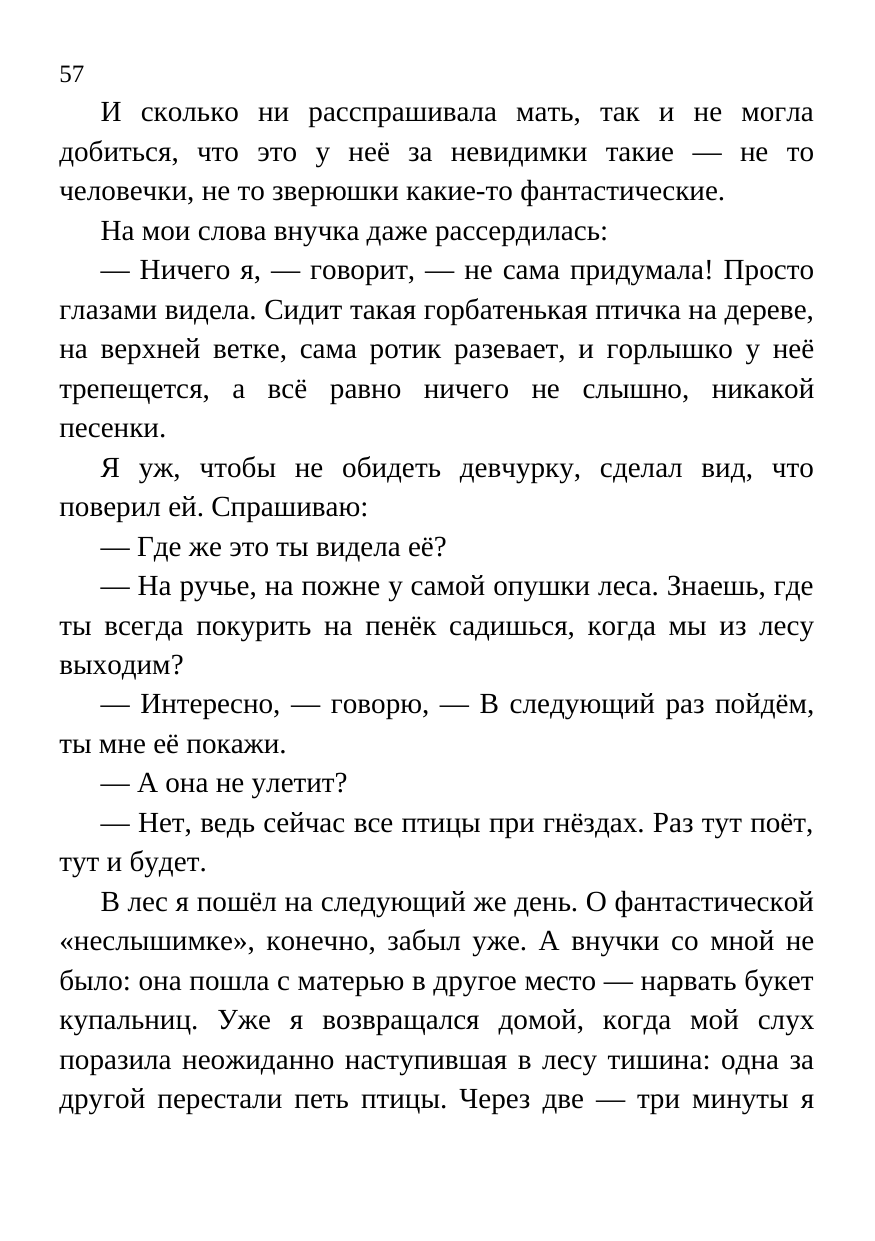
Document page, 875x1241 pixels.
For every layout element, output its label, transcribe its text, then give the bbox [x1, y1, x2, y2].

text В лес я пошёл на следующий же день. О фантастической «неслышимке», конечно, забыл уже. А внучки со мной не было: она пошла с матерью в другое место — нарвать букет купальниц. Уже я возвращался домой, когда мой слух поразила неожиданно наступившая в лесу тишина: одна за другой перестали петь птицы. Через две — три минуты я [59, 884, 815, 1115]
text — На ручье, на пожне у самой опушки леса. Знаешь, где ты всегда покурить на пенёк садишься, когда мы из лесу выходим? [59, 568, 815, 681]
text — Интересно, — говорю, — В следующий раз пойдём, ты мне её покажи. [59, 687, 815, 760]
text — Ничего я, — говорит, — не сама придумала! Просто глазами видела. Сидит такая горбатенькая птичка на дереве, на верхней ветке, сама ротик разевает, и горлышко у неё трепещется, а всё равно ничего не слышно, никакой песенки. [59, 252, 815, 444]
text И сколько ни расспрашивала мать, так и не могла добиться, что это у неё за невидимки такие — не то человечки, не то зверюшки какие-то фантастические. [59, 94, 815, 207]
text — А она не улетит? [59, 766, 815, 799]
text — Где же это ты видела её? [59, 529, 815, 562]
text На мои слова внучка даже рассердилась: [59, 213, 815, 246]
text — Нет, ведь сейчас все птицы при гнёздах. Раз тут поёт, тут и будет. [59, 805, 815, 878]
text Я уж, чтобы не обидеть девчурку, сделал вид, что поверил ей. Спрашиваю: [59, 450, 815, 523]
